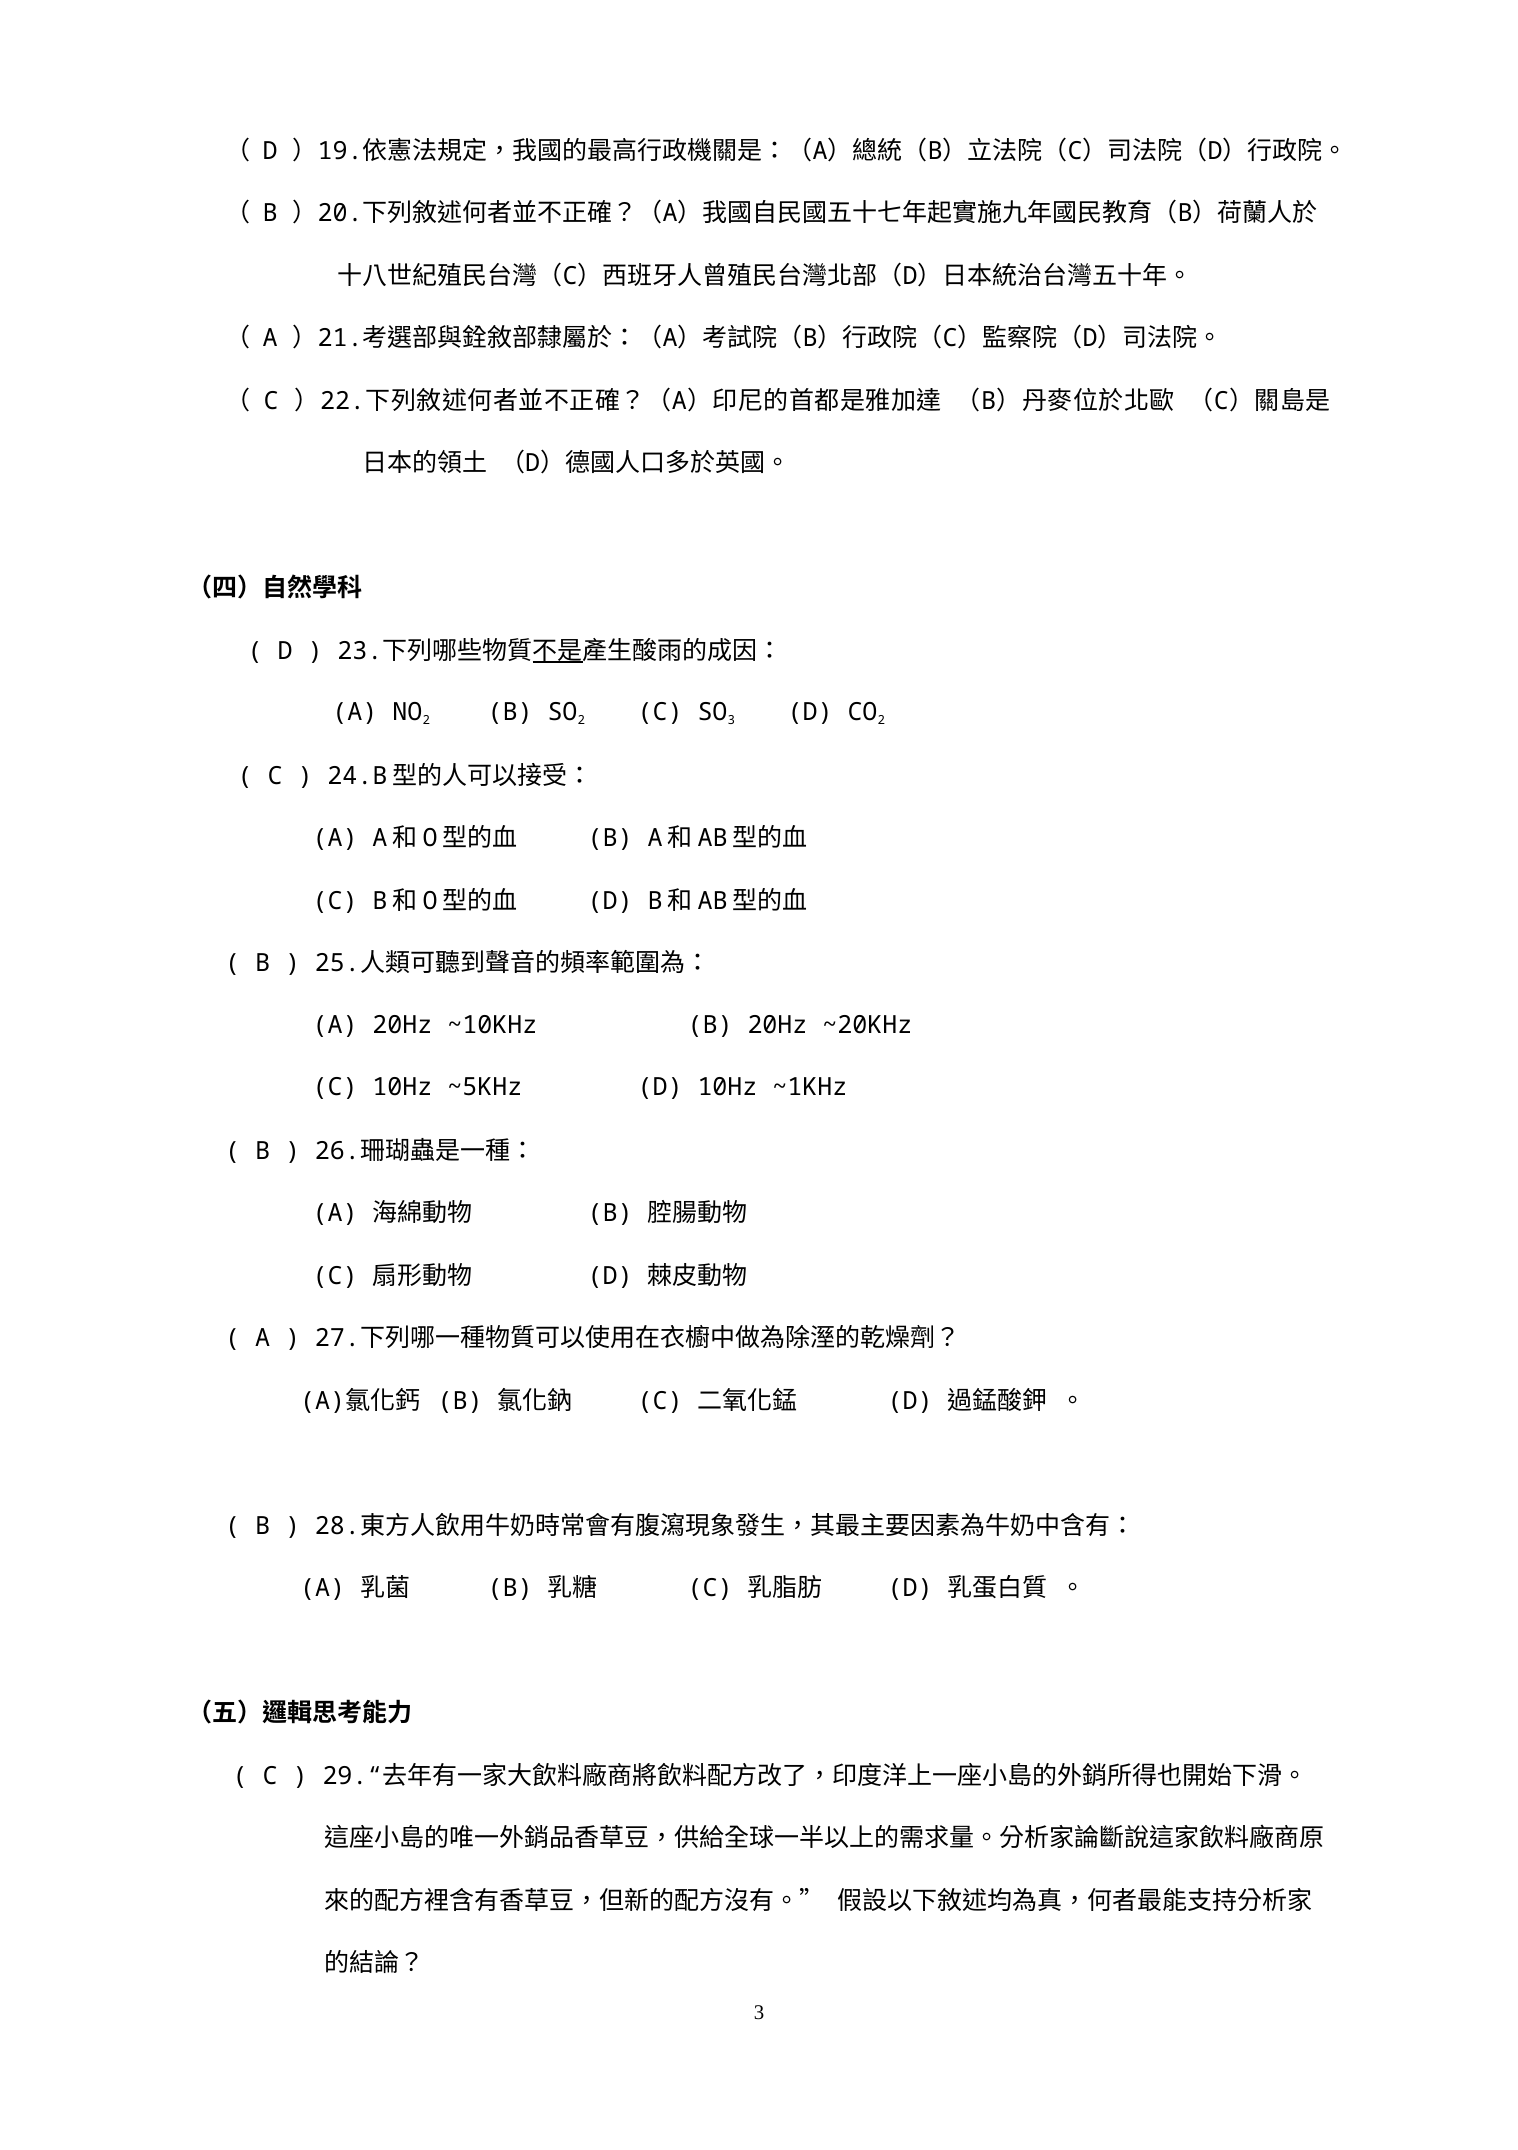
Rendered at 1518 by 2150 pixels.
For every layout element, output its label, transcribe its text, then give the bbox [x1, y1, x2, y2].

text (A) A和O型的血 (B) A和AB型的血 [237, 794, 1331, 857]
text (A) NO2 (B) SO2 (C) SO3 (D) CO2 [187, 669, 1331, 732]
text ( C ) 29.“去年有一家大飲料廠商將飲料配方改了，印度洋上一座小島的外銷所得也開始下滑。這座小島的唯一外銷品香草豆，供給全球一半以上的需求量。分析家論斷說這家飲料廠商原來的配方裡含有香草豆，但新的配方沒有。” 假設以下敘述均為真，何者最能支持分析家的結論？ [187, 1732, 1331, 1982]
text (C) B和O型的血 (D) B和AB型的血 [237, 857, 1331, 919]
text （五）邏輯思考能力 [187, 1669, 1331, 1732]
text (C) 10Hz ~5KHz (D) 10Hz ~1KHz [237, 1044, 1331, 1107]
text (C) 扇形動物 (D) 棘皮動物 [237, 1232, 1331, 1294]
text （ C ）22.下列敘述何者並不正確？（A）印尼的首都是雅加達 （B）丹麥位於北歐 （C）關島是日本的領土 （D）德國人口多於英國。 [225, 357, 1331, 482]
text (A) 乳菌 (B) 乳糖 (C) 乳脂肪 (D) 乳蛋白質 。 [237, 1544, 1331, 1607]
text ( C ) 24.B型的人可以接受： [187, 732, 1331, 794]
text （ D ）19.依憲法規定，我國的最高行政機關是：（A）總統（B）立法院（C）司法院（D）行政院。 [187, 107, 1331, 169]
text ( B ) 25.人類可聽到聲音的頻率範圍為： [187, 919, 1331, 982]
text (A)氯化鈣 (B) 氯化鈉 (C) 二氧化錳 (D) 過錳酸鉀 。 [237, 1357, 1331, 1419]
text ( B ) 28.東方人飲用牛奶時常會有腹瀉現象發生，其最主要因素為牛奶中含有： [187, 1482, 1331, 1544]
text ( B ) 26.珊瑚蟲是一種： [187, 1107, 1331, 1169]
text (A) 20Hz ~10KHz (B) 20Hz ~20KHz [237, 982, 1331, 1044]
text （ A ）21.考選部與銓敘部隸屬於：（A）考試院（B）行政院（C）監察院（D）司法院。 [187, 294, 1331, 357]
text （ B ）20.下列敘述何者並不正確？（A）我國自民國五十七年起實施九年國民教育（B）荷蘭人於十八世紀殖民台灣（C）西班牙人曾殖民台灣北部（D）日本統治台灣五十年。 [225, 169, 1331, 294]
text ( D ) 23.下列哪些物質不是產生酸雨的成因： [187, 607, 1331, 669]
text （四）自然學科 [187, 544, 1331, 607]
text ( A ) 27.下列哪一種物質可以使用在衣櫥中做為除溼的乾燥劑？ [187, 1294, 1331, 1357]
text (A) 海綿動物 (B) 腔腸動物 [237, 1169, 1331, 1232]
